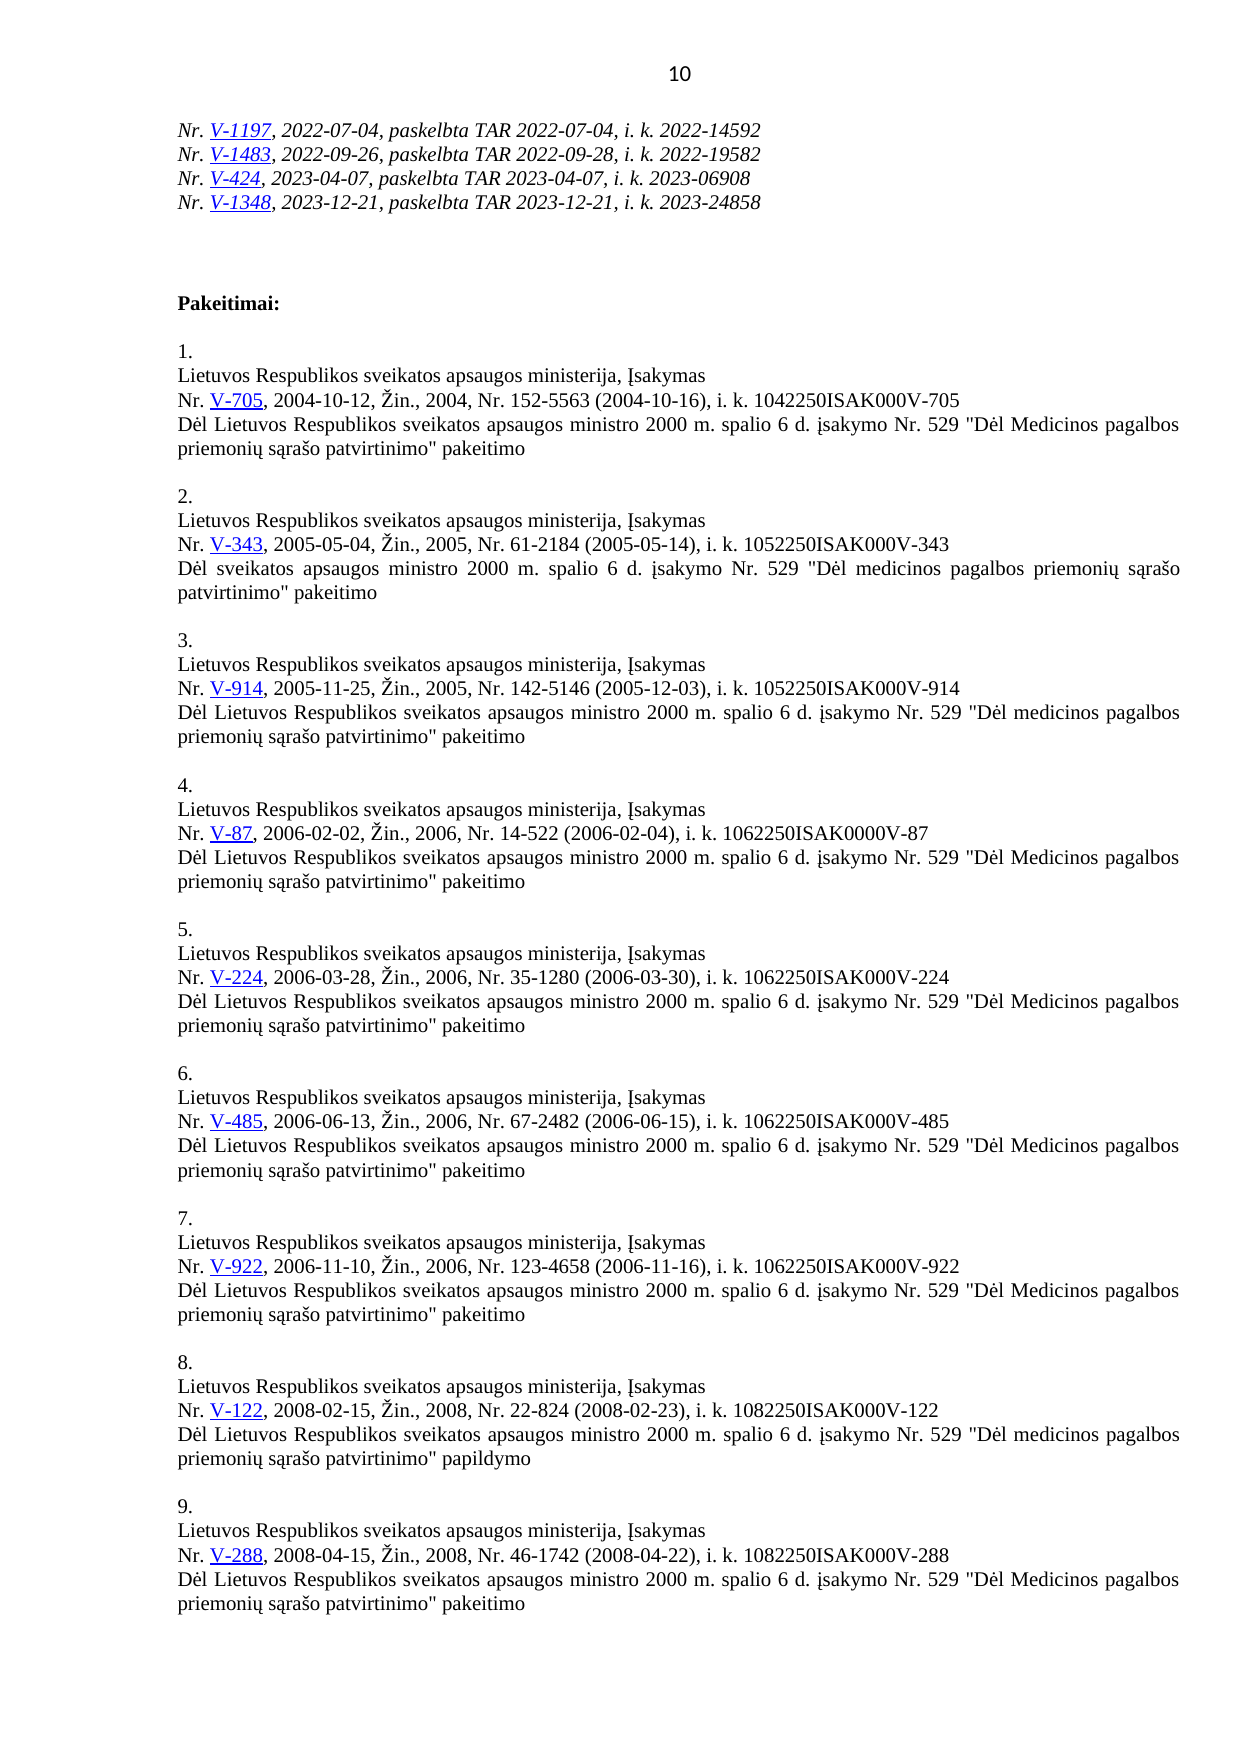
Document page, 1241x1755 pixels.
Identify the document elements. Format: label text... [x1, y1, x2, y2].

text 8. [177, 1350, 1181, 1374]
text Nr. V-224, 2006-03-28, Žin., 2006, Nr. 35-1280 (2006-03-30), i. k. 1062250ISAK000V-224 [177, 965, 1181, 989]
text Lietuvos Respublikos sveikatos apsaugos ministerija, Įsakymas [177, 1518, 1181, 1542]
text 6. [177, 1061, 1181, 1085]
text 2. [177, 484, 1181, 508]
text Lietuvos Respublikos sveikatos apsaugos ministerija, Įsakymas [177, 797, 1181, 821]
text Nr. V-87, 2006-02-02, Žin., 2006, Nr. 14-522 (2006-02-04), i. k. 1062250ISAK0000V-87 [177, 821, 1181, 845]
text Nr. V-914, 2005-11-25, Žin., 2005, Nr. 142-5146 (2005-12-03), i. k. 1052250ISAK000V-914 [177, 676, 1181, 700]
text Dėl Lietuvos Respublikos sveikatos apsaugos ministro 2000 m. spalio 6 d. įsakymo Nr. 529 "Dėl Medicinos pagalbos priemonių sąrašo patvirtinimo" pakeitimo [177, 1567, 1181, 1615]
text Dėl Lietuvos Respublikos sveikatos apsaugos ministro 2000 m. spalio 6 d. įsakymo Nr. 529 "Dėl Medicinos pagalbos priemonių sąrašo patvirtinimo" pakeitimo [177, 1278, 1181, 1326]
text Nr. V-705, 2004-10-12, Žin., 2004, Nr. 152-5563 (2004-10-16), i. k. 1042250ISAK000V-705 [177, 387, 1181, 412]
text Nr. V-1348, 2023-12-21, paskelbta TAR 2023-12-21, i. k. 2023-24858 [177, 190, 1181, 214]
text Dėl Lietuvos Respublikos sveikatos apsaugos ministro 2000 m. spalio 6 d. įsakymo Nr. 529 "Dėl medicinos pagalbos priemonių sąrašo patvirtinimo" pakeitimo [177, 700, 1181, 748]
text Dėl Lietuvos Respublikos sveikatos apsaugos ministro 2000 m. spalio 6 d. įsakymo Nr. 529 "Dėl medicinos pagalbos priemonių sąrašo patvirtinimo" papildymo [177, 1422, 1181, 1470]
text Lietuvos Respublikos sveikatos apsaugos ministerija, Įsakymas [177, 1085, 1181, 1109]
text 3. [177, 628, 1181, 652]
text Nr. V-1483, 2022-09-26, paskelbta TAR 2022-09-28, i. k. 2022-19582 [177, 142, 1181, 166]
text 5. [177, 917, 1181, 941]
text Lietuvos Respublikos sveikatos apsaugos ministerija, Įsakymas [177, 363, 1181, 387]
text Nr. V-122, 2008-02-15, Žin., 2008, Nr. 22-824 (2008-02-23), i. k. 1082250ISAK000V-122 [177, 1398, 1181, 1422]
text Lietuvos Respublikos sveikatos apsaugos ministerija, Įsakymas [177, 1230, 1181, 1254]
text Pakeitimai: [177, 291, 1181, 315]
text Nr. V-485, 2006-06-13, Žin., 2006, Nr. 67-2482 (2006-06-15), i. k. 1062250ISAK000V-485 [177, 1109, 1181, 1133]
text 1. [177, 339, 1181, 363]
text Nr. V-922, 2006-11-10, Žin., 2006, Nr. 123-4658 (2006-11-16), i. k. 1062250ISAK000V-922 [177, 1254, 1181, 1278]
text Nr. V-343, 2005-05-04, Žin., 2005, Nr. 61-2184 (2005-05-14), i. k. 1052250ISAK000V-343 [177, 532, 1181, 556]
text Lietuvos Respublikos sveikatos apsaugos ministerija, Įsakymas [177, 1374, 1181, 1398]
text Lietuvos Respublikos sveikatos apsaugos ministerija, Įsakymas [177, 941, 1181, 965]
text Dėl Lietuvos Respublikos sveikatos apsaugos ministro 2000 m. spalio 6 d. įsakymo Nr. 529 "Dėl Medicinos pagalbos priemonių sąrašo patvirtinimo" pakeitimo [177, 1133, 1181, 1182]
text Dėl sveikatos apsaugos ministro 2000 m. spalio 6 d. įsakymo Nr. 529 "Dėl medicinos pagalbos priemonių sąrašo patvirtinimo" pakeitimo [177, 556, 1181, 604]
text Dėl Lietuvos Respublikos sveikatos apsaugos ministro 2000 m. spalio 6 d. įsakymo Nr. 529 "Dėl Medicinos pagalbos priemonių sąrašo patvirtinimo" pakeitimo [177, 412, 1181, 460]
text Dėl Lietuvos Respublikos sveikatos apsaugos ministro 2000 m. spalio 6 d. įsakymo Nr. 529 "Dėl Medicinos pagalbos priemonių sąrašo patvirtinimo" pakeitimo [177, 989, 1181, 1037]
text Lietuvos Respublikos sveikatos apsaugos ministerija, Įsakymas [177, 652, 1181, 676]
text Dėl Lietuvos Respublikos sveikatos apsaugos ministro 2000 m. spalio 6 d. įsakymo Nr. 529 "Dėl Medicinos pagalbos priemonių sąrašo patvirtinimo" pakeitimo [177, 845, 1181, 893]
text 4. [177, 772, 1181, 797]
text Nr. V-288, 2008-04-15, Žin., 2008, Nr. 46-1742 (2008-04-22), i. k. 1082250ISAK000V-288 [177, 1542, 1181, 1567]
text Nr. V-1197, 2022-07-04, paskelbta TAR 2022-07-04, i. k. 2022-14592 [177, 118, 1181, 142]
text 7. [177, 1206, 1181, 1230]
text Nr. V-424, 2023-04-07, paskelbta TAR 2023-04-07, i. k. 2023-06908 [177, 166, 1181, 190]
text Lietuvos Respublikos sveikatos apsaugos ministerija, Įsakymas [177, 508, 1181, 532]
text 9. [177, 1494, 1181, 1518]
